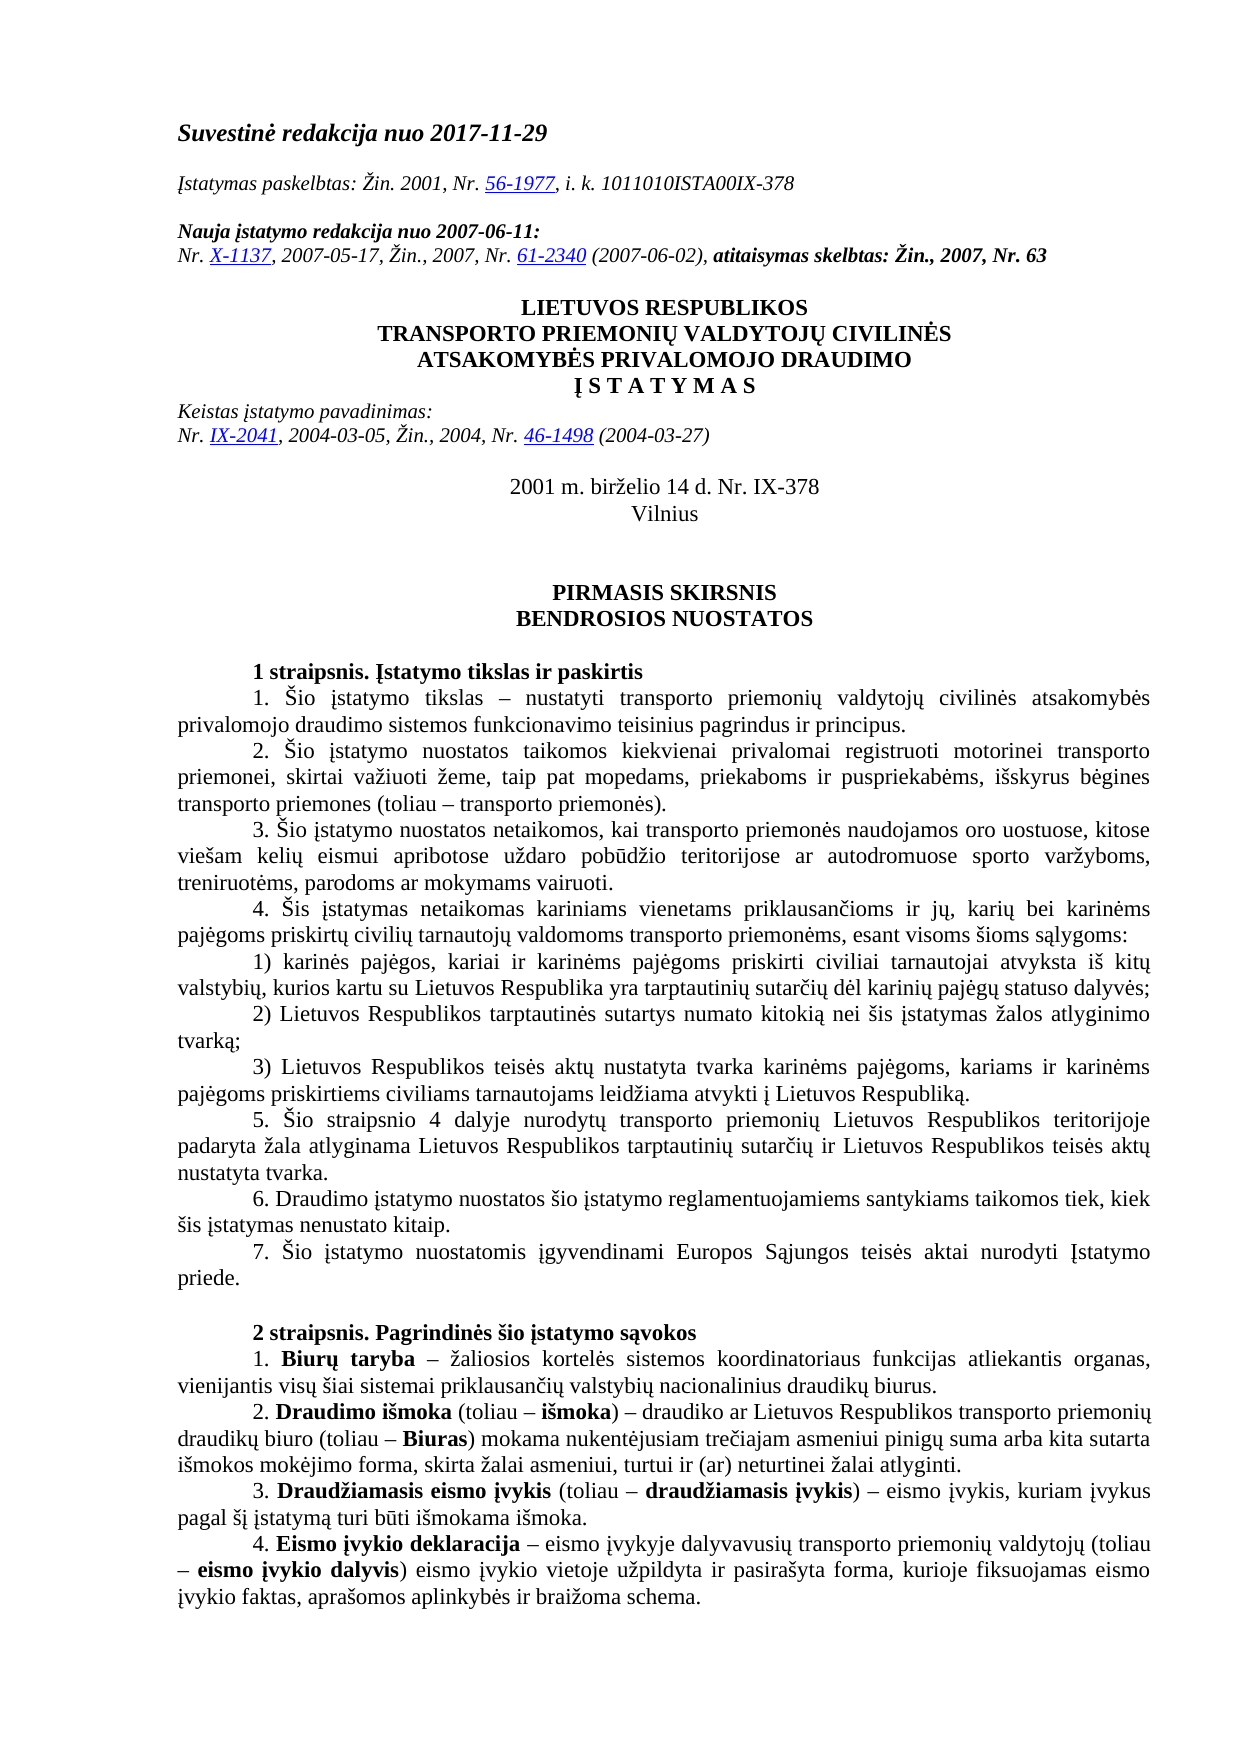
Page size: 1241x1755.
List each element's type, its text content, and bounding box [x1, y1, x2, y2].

text 1 straipsnis. Įstatymo tikslas ir paskirtis [177, 658, 1152, 684]
text 3. Draudžiamasis eismo įvykis (toliau – draudžiamasis įvykis) – eismo įvykis, kuriam įvykus pagal šį įstatymą turi būti išmokama išmoka. [177, 1477, 1152, 1530]
text Nr. IX-2041, 2004-03-05, Žin., 2004, Nr. 46-1498 (2004-03-27) [177, 423, 1152, 447]
text 6. Draudimo įstatymo nuostatos šio įstatymo reglamentuojamiems santykiams taikomos tiek, kiek šis įstatymas nenustato kitaip. [177, 1185, 1152, 1238]
text 2. Draudimo išmoka (toliau – išmoka) – draudiko ar Lietuvos Respublikos transporto priemonių draudikų biuro (toliau – Biuras) mokama nukentėjusiam trečiajam asmeniui pinigų suma arba kita sutarta išmokos mokėjimo forma, skirta žalai asmeniui, turtui ir (ar) neturtinei žalai atlyginti. [177, 1398, 1152, 1477]
text 3) Lietuvos Respublikos teisės aktų nustatyta tvarka karinėms pajėgoms, kariams ir karinėms pajėgoms priskirtiems civiliams tarnautojams leidžiama atvykti į Lietuvos Respubliką. [177, 1053, 1152, 1106]
text Įstatymas paskelbtas: Žin. 2001, Nr. 56-1977, i. k. 1011010ISTA00IX-378 [177, 171, 1152, 195]
text ATSAKOMYBĖS PRIVALOMOJO DRAUDIMO [177, 346, 1152, 373]
text 2. Šio įstatymo nuostatos taikomos kiekvienai privalomai registruoti motorinei transporto priemonei, skirtai važiuoti žeme, taip pat mopedams, priekaboms ir puspriekabėms, išskyrus bėgines transporto priemones (toliau – transporto priemonės). [177, 737, 1152, 816]
text 3. Šio įstatymo nuostatos netaikomos, kai transporto priemonės naudojamos oro uostuose, kitose viešam kelių eismui apribotose uždaro pobūdžio teritorijose ar autodromuose sporto varžyboms, treniruotėms, parodoms ar mokymams vairuoti. [177, 816, 1152, 895]
text 4. Eismo įvykio deklaracija – eismo įvykyje dalyvavusių transporto priemonių valdytojų (toliau – eismo įvykio dalyvis) eismo įvykio vietoje užpildyta ir pasirašyta forma, kurioje fiksuojamas eismo įvykio faktas, aprašomos aplinkybės ir braižoma schema. [177, 1530, 1152, 1609]
text LIETUVOS RESPUBLIKOS [177, 293, 1152, 320]
text 2001 m. birželio 14 d. Nr. IX-378 Vilnius [177, 473, 1152, 526]
text TRANSPORTO PRIEMONIŲ VALDYTOJŲ CIVILINĖS [177, 320, 1152, 346]
text 2) Lietuvos Respublikos tarptautinės sutartys numato kitokią nei šis įstatymas žalos atlyginimo tvarką; [177, 1001, 1152, 1053]
text 1. Šio įstatymo tikslas – nustatyti transporto priemonių valdytojų civilinės atsakomybės privalomojo draudimo sistemos funkcionavimo teisinius pagrindus ir principus. [177, 684, 1152, 737]
text Nauja įstatymo redakcija nuo 2007-06-11: [177, 219, 1152, 243]
text 2 straipsnis. Pagrindinės šio įstatymo sąvokos [177, 1319, 1152, 1346]
text Nr. X-1137, 2007-05-17, Žin., 2007, Nr. 61-2340 (2007-06-02), atitaisymas skelbtas: Žin., 2007, Nr. 63 [177, 243, 1152, 267]
text 5. Šio straipsnio 4 dalyje nurodytų transporto priemonių Lietuvos Respublikos teritorijoje padaryta žala atlyginama Lietuvos Respublikos tarptautinių sutarčių ir Lietuvos Respublikos teisės aktų nustatyta tvarka. [177, 1106, 1152, 1185]
text 1) karinės pajėgos, kariai ir karinėms pajėgoms priskirti civiliai tarnautojai atvyksta iš kitų valstybių, kurios kartu su Lietuvos Respublika yra tarptautinių sutarčių dėl karinių pajėgų statuso dalyvės; [177, 948, 1152, 1001]
text 4. Šis įstatymas netaikomas kariniams vienetams priklausančioms ir jų, karių bei karinėms pajėgoms priskirtų civilių tarnautojų valdomoms transporto priemonėms, esant visoms šioms sąlygoms: [177, 895, 1152, 948]
subtitle PIRMASIS SKIRSNIS [177, 579, 1152, 605]
text Keistas įstatymo pavadinimas: [177, 399, 1152, 423]
text Suvestinė redakcija nuo 2017-11-29 [177, 118, 1152, 147]
text 1. Biurų taryba – žaliosios kortelės sistemos koordinatoriaus funkcijas atliekantis organas, vienijantis visų šiai sistemai priklausančių valstybių nacionalinius draudikų biurus. [177, 1346, 1152, 1398]
text 7. Šio įstatymo nuostatomis įgyvendinami Europos Sąjungos teisės aktai nurodyti Įstatymo priede. [177, 1238, 1152, 1290]
subtitle BENDROSIOS NUOSTATOS [177, 605, 1152, 632]
text Į S T A T Y M A S [177, 373, 1152, 399]
